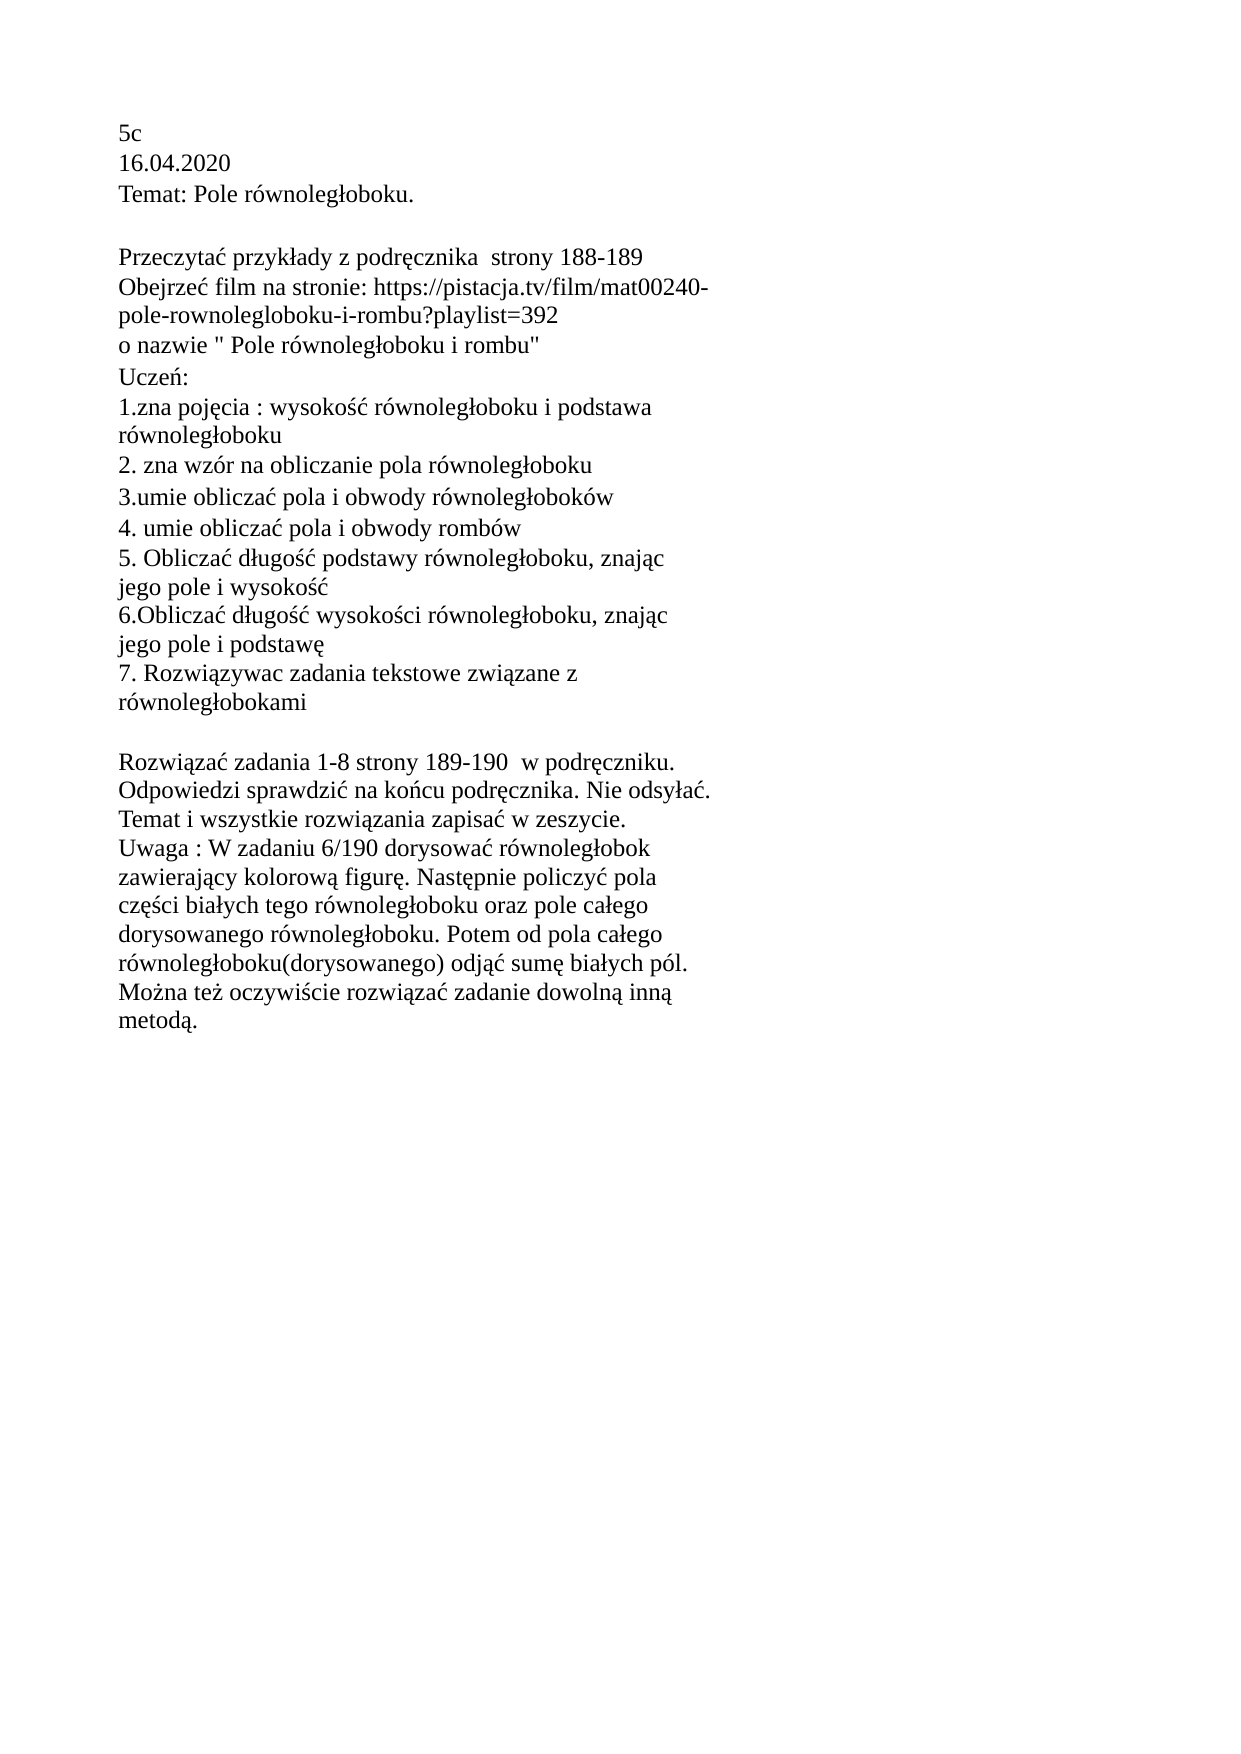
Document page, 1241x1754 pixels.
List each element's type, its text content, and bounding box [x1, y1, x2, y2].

table_cell Uwaga : W zadaniu 6/190 dorysować równoległobok zawierający kolorową figurę. Następnie policzyć pola części białych tego równoległoboku oraz pole całego dorysowanego równoległoboku. Potem od pola całego równoległoboku(dorysowanego) odjąć sumę białych pól. Można też oczywiście rozwiązać zadanie dowolną inną metodą. [118, 833, 712, 1034]
table_cell 5. Obliczać długość podstawy równoległoboku, znając jego pole i wysokość [118, 543, 712, 601]
table_cell [118, 209, 712, 241]
table_cell o nazwie " Pole równoległoboku i rombu" [118, 329, 712, 361]
table_cell 3.umie obliczać pola i obwody równoległoboków [118, 481, 712, 512]
table_cell [118, 716, 712, 747]
table_header 16.04.2020 [118, 147, 712, 178]
table_cell 4. umie obliczać pola i obwody rombów [118, 512, 712, 543]
table_cell Rozwiązać zadania 1-8 strony 189-190 w podręczniku. Odpowiedzi sprawdzić na końcu podręcznika. Nie odsyłać. Temat i wszystkie rozwiązania zapisać w zeszycie. [118, 747, 712, 833]
table_cell 7. Rozwiązywac zadania tekstowe związane z równoległobokami [118, 658, 712, 716]
table_cell Przeczytać przykłady z podręcznika strony 188-189 [118, 241, 712, 272]
table_cell 1.zna pojęcia : wysokość równoległoboku i podstawa równoległoboku [118, 392, 712, 449]
table_cell Temat: Pole równoległoboku. [118, 178, 712, 209]
table_cell Uczeń: [118, 361, 712, 392]
table_cell Obejrzeć film na stronie: https://pistacja.tv/film/mat00240-pole-rownolegloboku-i-rombu?playlist=392 [118, 272, 712, 329]
text 5c [118, 118, 1122, 147]
table_cell 2. zna wzór na obliczanie pola równoległoboku [118, 449, 712, 481]
table_cell 6.Obliczać długość wysokości równoległoboku, znając jego pole i podstawę [118, 601, 712, 658]
